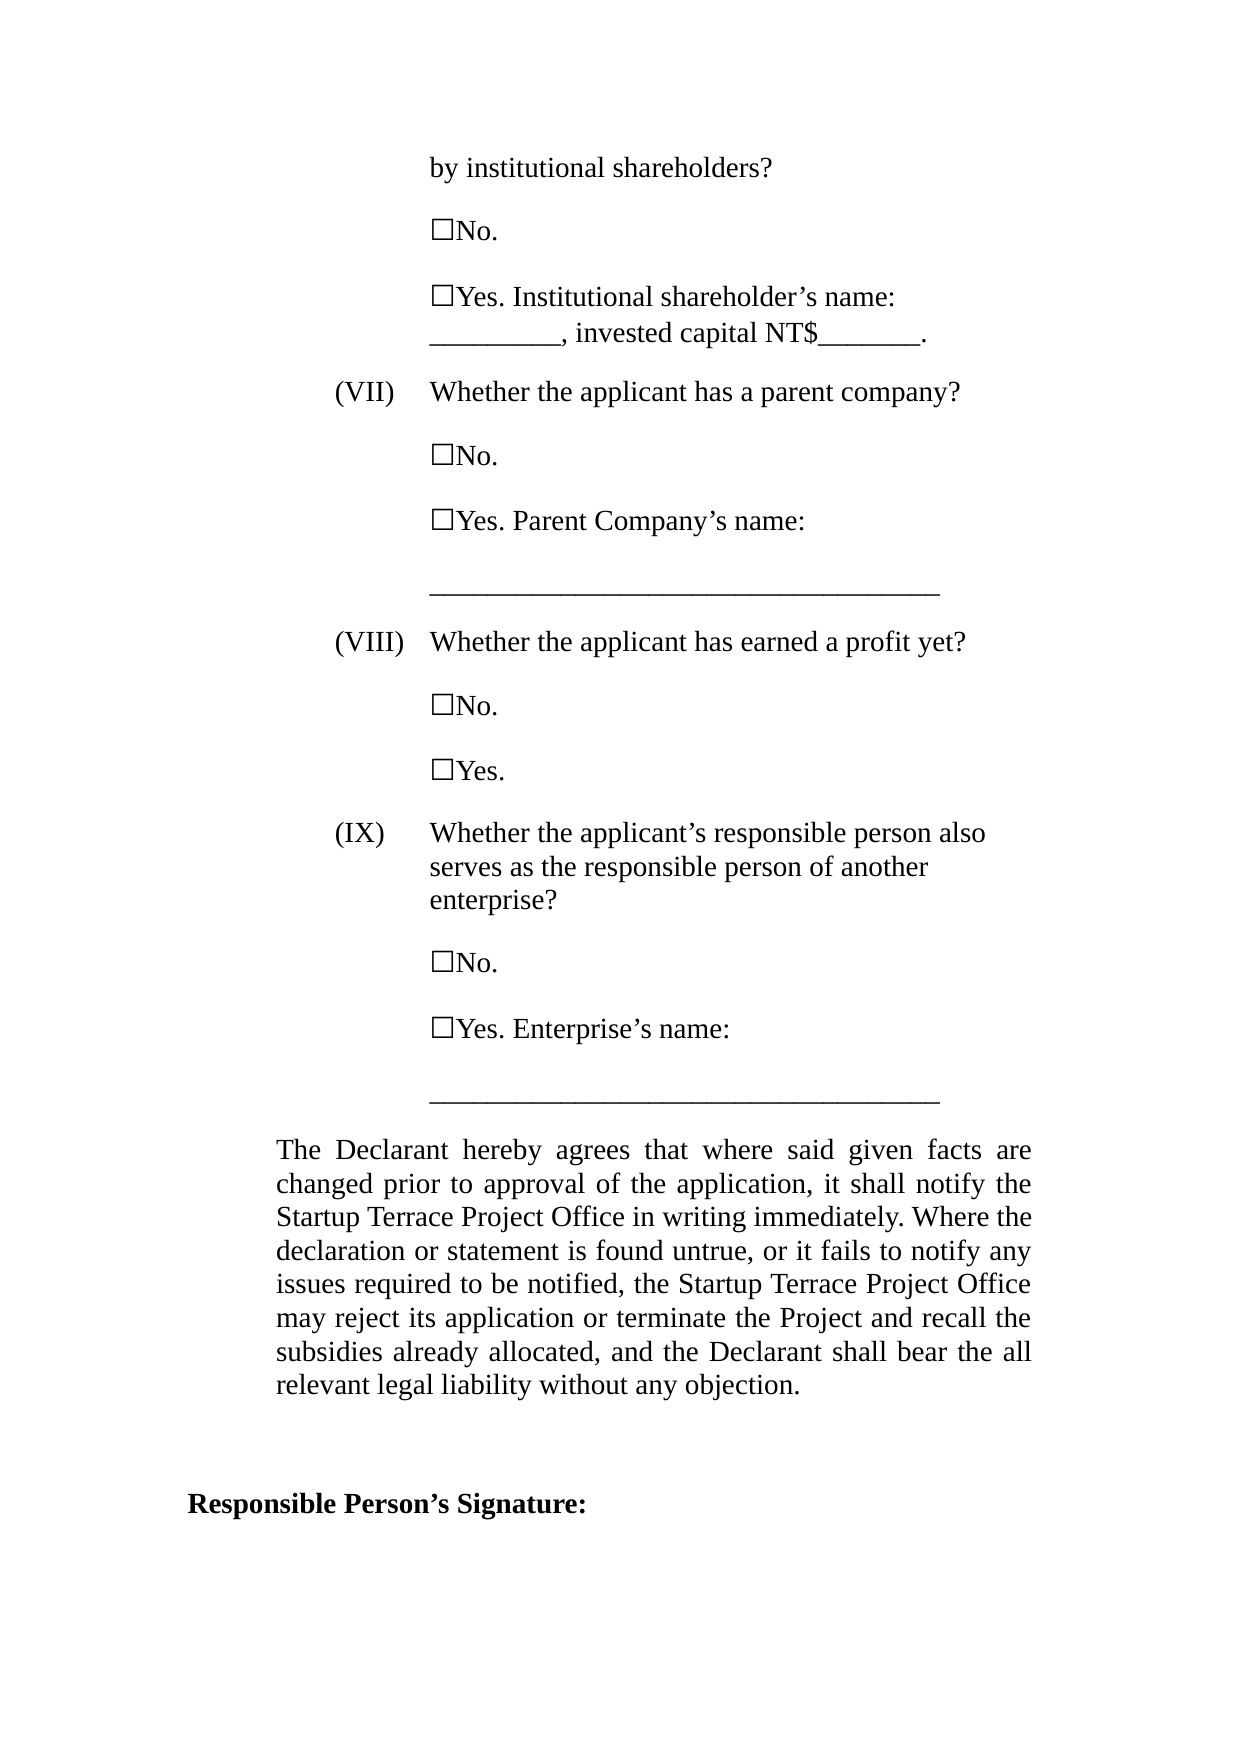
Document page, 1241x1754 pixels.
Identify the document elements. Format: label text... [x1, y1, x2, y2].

text ☐Yes. [429, 749, 1032, 789]
text ___________________________________ [429, 1073, 1032, 1107]
text ☐Yes. Enterprise’s name: [429, 1007, 1032, 1047]
list Whether the applicant’s responsible person also serves as the responsible person of another enterprise? [334, 815, 1032, 916]
text ☐No. [429, 942, 1032, 981]
text ☐No. [429, 684, 1032, 724]
list Whether the applicant has a parent company? [334, 374, 1032, 408]
text The Declarant hereby agrees that where said given facts are changed prior to approval of the application, it shall notify the Startup Terrace Project Office in writing immediately. Where the declaration or statement is found untrue, or it fails to notify any issues required to be notified, the Startup Terrace Project Office may reject its application or terminate the Project and recall the subsidies already allocated, and the Declarant shall bear the all relevant legal liability without any objection. [276, 1132, 1032, 1401]
text Responsible Person’s Signature: [187, 1486, 1053, 1520]
text ___________________________________ [429, 565, 1032, 598]
text ☐Yes. Parent Company’s name: [429, 499, 1032, 539]
text ☐No. [429, 209, 1032, 249]
list by institutional shareholders? [334, 150, 1032, 183]
text ☐Yes. Institutional shareholder’s name: _________, invested capital NT$_______. [429, 275, 1032, 348]
text ☐No. [429, 434, 1032, 473]
list Whether the applicant has earned a profit yet? [334, 624, 1032, 658]
